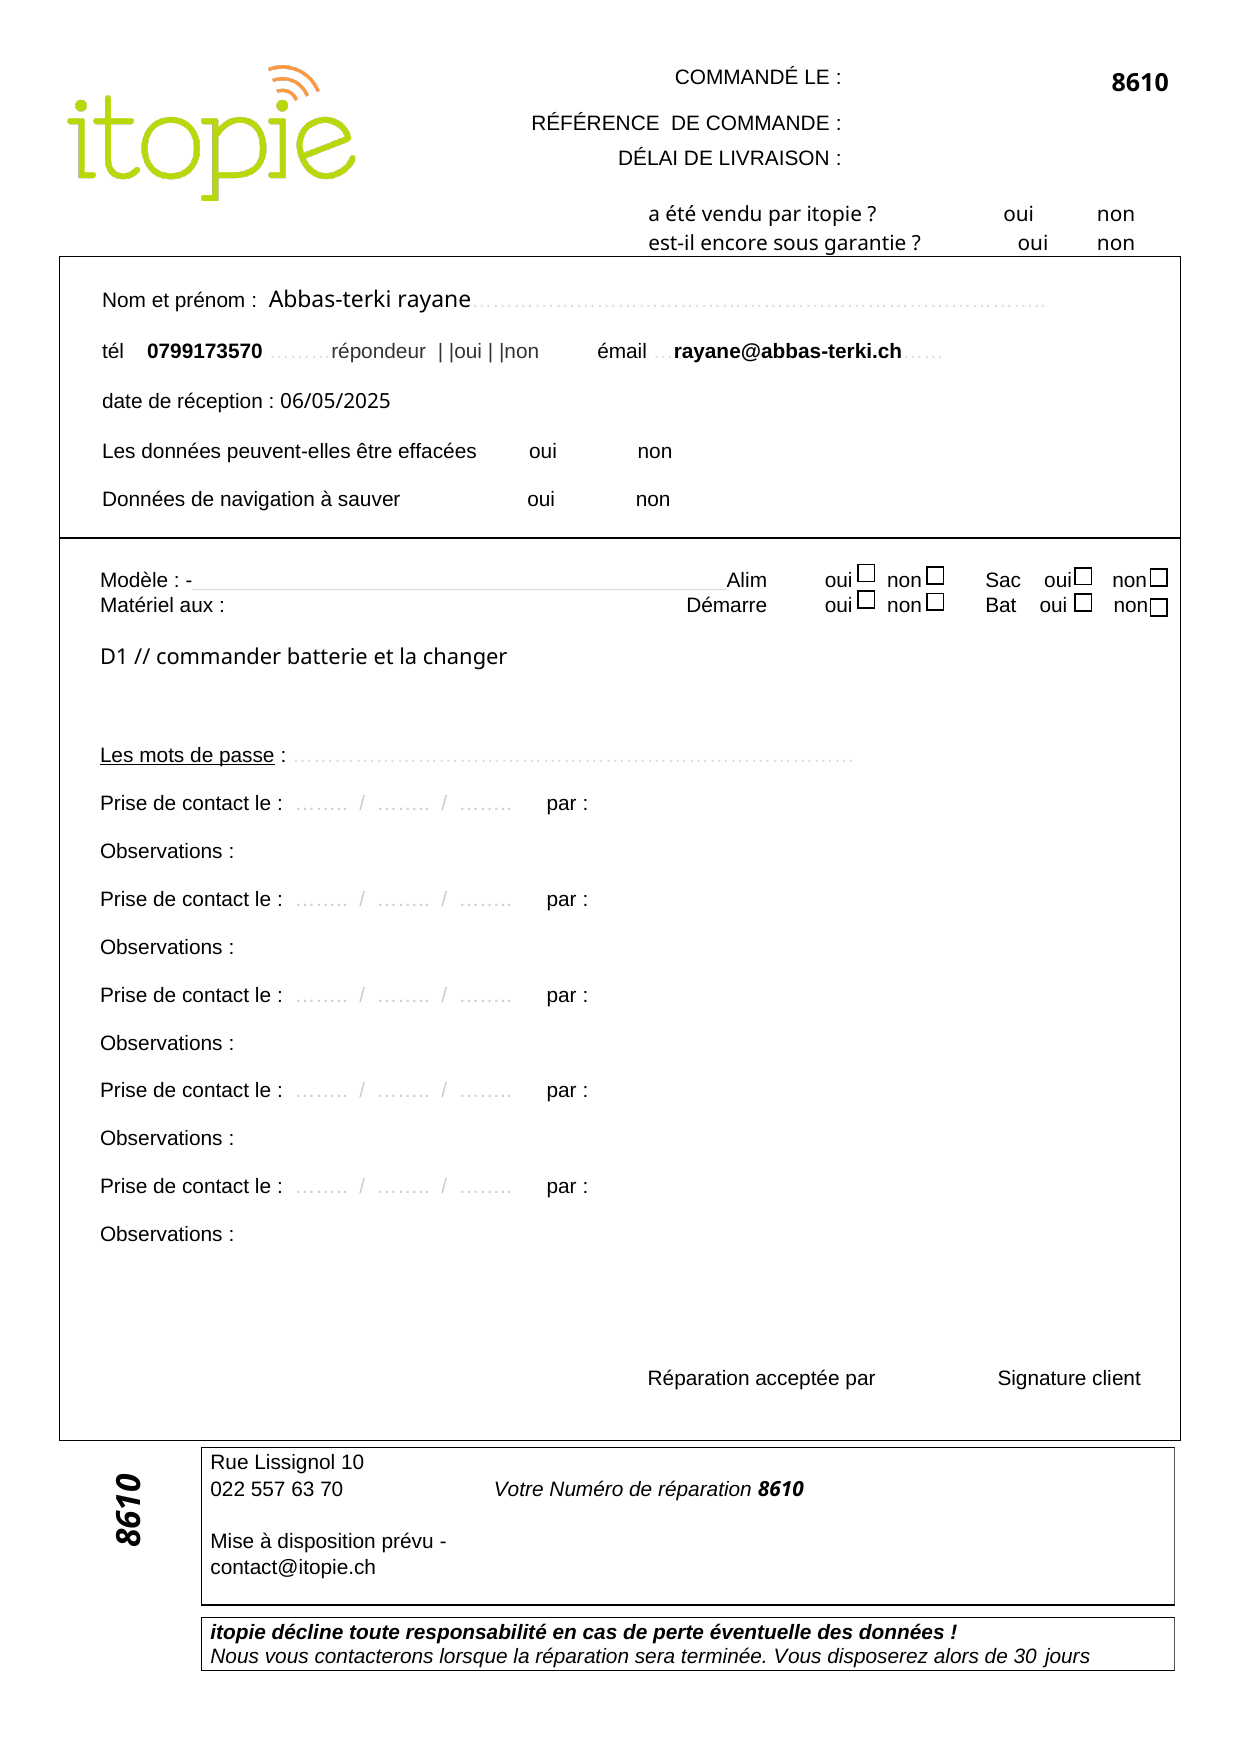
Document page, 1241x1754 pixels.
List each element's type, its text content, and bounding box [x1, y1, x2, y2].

table_cell RÉFÉRENCE DE COMMANDE : [490, 105, 847, 140]
text Prise de contact le : …….. / …….. / …….. par : [60, 979, 1180, 1006]
text Matériel aux : Démarre oui non Bat oui non [60, 590, 1180, 617]
text Prise de contact le : …….. / …….. / …….. par : [60, 1075, 1180, 1102]
text Les données peuvent-elles être effacées oui non [60, 436, 1180, 463]
text Les mots de passe : ……………………………………………………………………… [60, 740, 1180, 767]
text Prise de contact le : …….. / …….. / …….. par : [60, 883, 1180, 911]
table_cell [847, 105, 1180, 140]
text Nom et prénom : Abbas-terki rayane……………………………………………………………………….. [60, 280, 1180, 314]
text Prise de contact le : …….. / …….. / …….. par : [60, 1171, 1180, 1198]
text Observations : [60, 1027, 1180, 1054]
picture [67, 65, 356, 201]
text tél 0799173570 ………répondeur | |oui | |non émail …rayane@abbas-terki.ch…… [60, 335, 1180, 362]
text est-il encore sous garantie ? oui non [59, 228, 1181, 256]
table_header 8610 [847, 59, 1180, 104]
text Modèle : - Alim oui non Sac oui non [948, 562, 1180, 590]
table_header Rue Lissignol 10 022 557 63 70 Votre Numéro de réparation 8610 Mise à disposition prévu - contact@itopie.ch [195, 1441, 1180, 1611]
table_header 8610 [59, 1441, 195, 1677]
text Observations : [60, 836, 1180, 863]
text Réparation acceptée par Signature client [60, 1363, 1180, 1390]
table_cell DÉLAI DE LIVRAISON : [490, 140, 847, 175]
text Observations : [60, 1219, 1180, 1246]
table_cell itopie décline toute responsabilité en cas de perte éventuelle des données ! Nous vous contacterons lorsque la réparation sera terminée. Vous disposerez alors de 30 jours [195, 1611, 1180, 1677]
text a été vendu par itopie ? oui non [59, 199, 1181, 228]
text Modèle : - Alim oui non Sac oui non [879, 562, 925, 590]
text Observations : [60, 1123, 1180, 1150]
text date de réception : 06/05/2025 [60, 383, 1180, 415]
table_cell [847, 140, 1180, 175]
text Prise de contact le : …….. / …….. / …….. par : [60, 788, 1180, 815]
text Observations : [60, 931, 1180, 958]
text Modèle : - Alim oui non Sac oui non [60, 562, 856, 590]
text Données de navigation à sauver oui non [60, 484, 1180, 511]
table_header COMMANDÉ LE : [490, 59, 847, 104]
text D1 // commander batterie et la changer [60, 638, 1180, 671]
